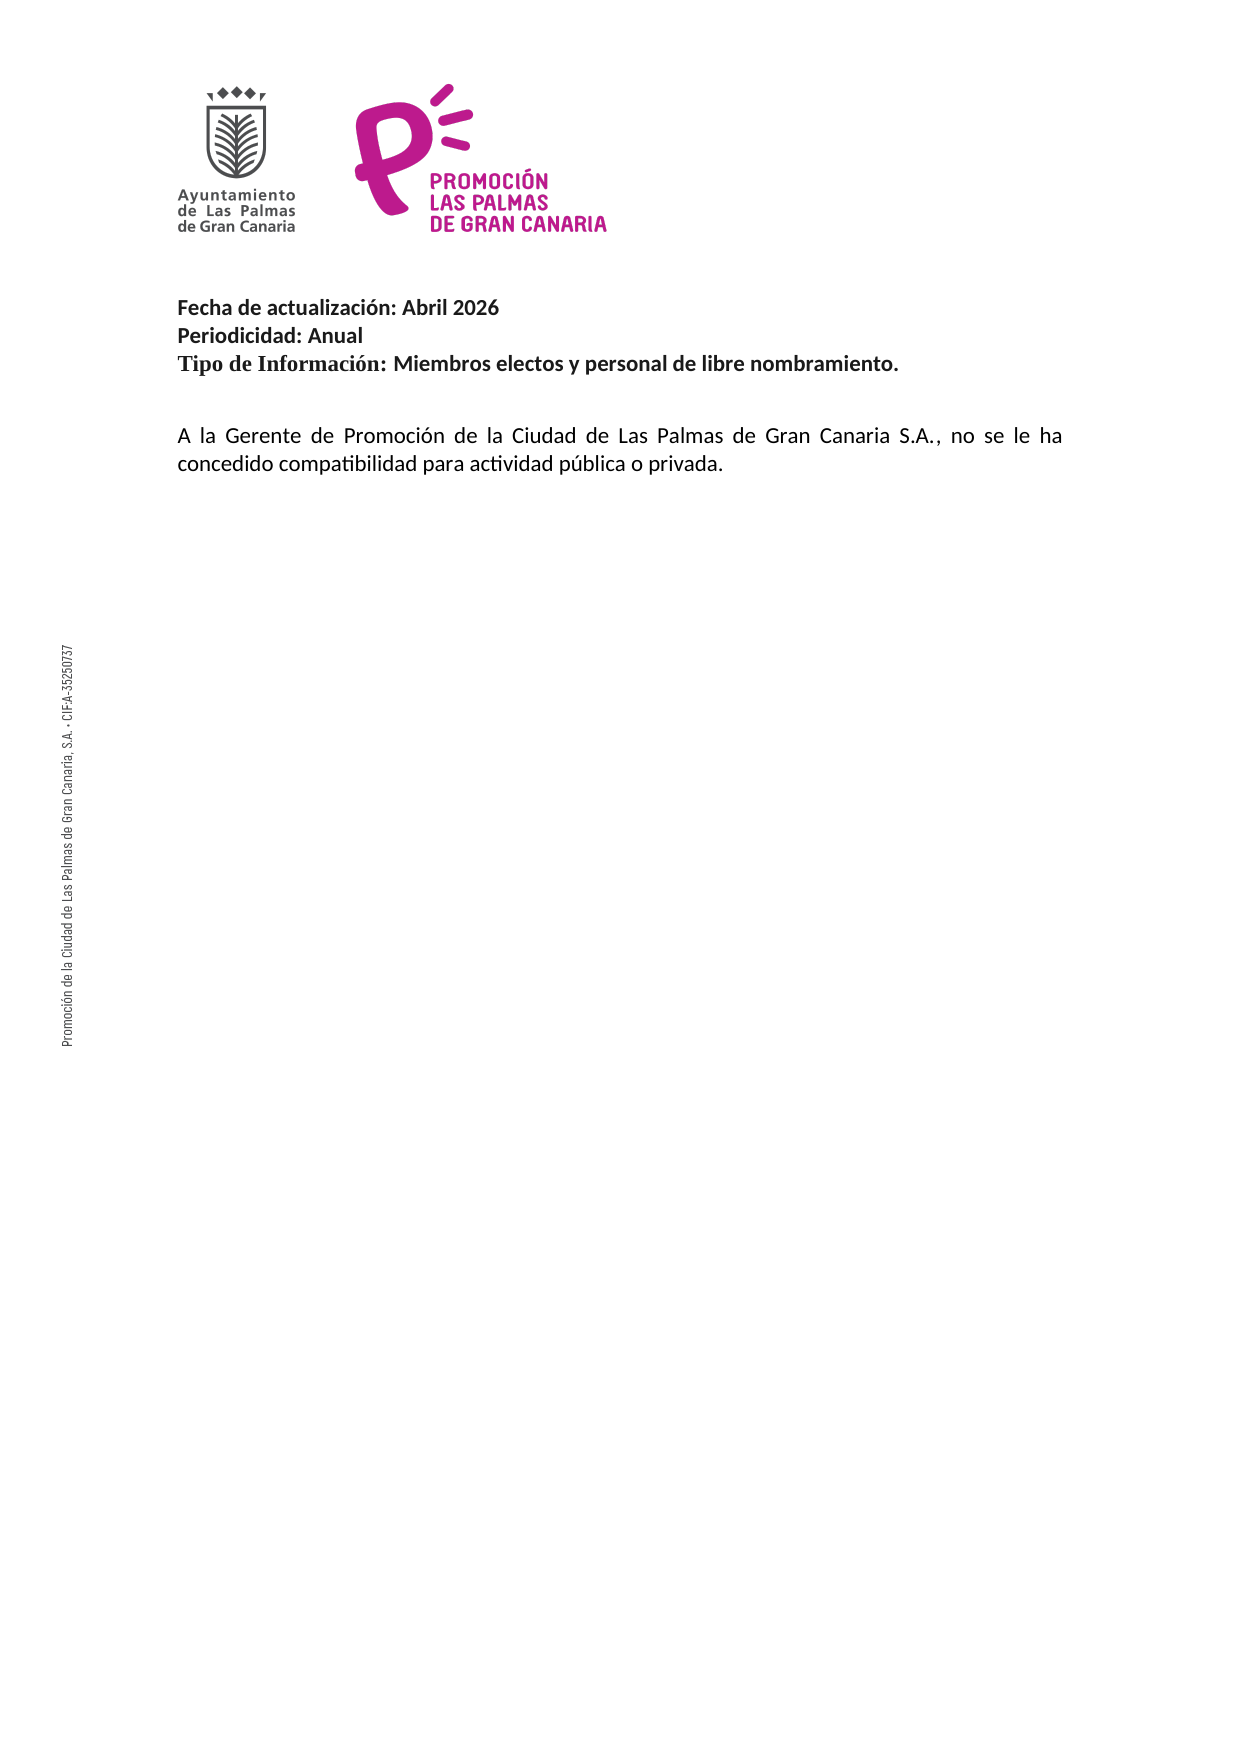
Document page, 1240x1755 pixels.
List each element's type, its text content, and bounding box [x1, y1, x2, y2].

text A la Gerente de Promoción de la Ciudad de Las Palmas de Gran Canaria S.A., no se le ha concedido compatibilidad para actividad pública o privada. [177, 421, 1062, 477]
